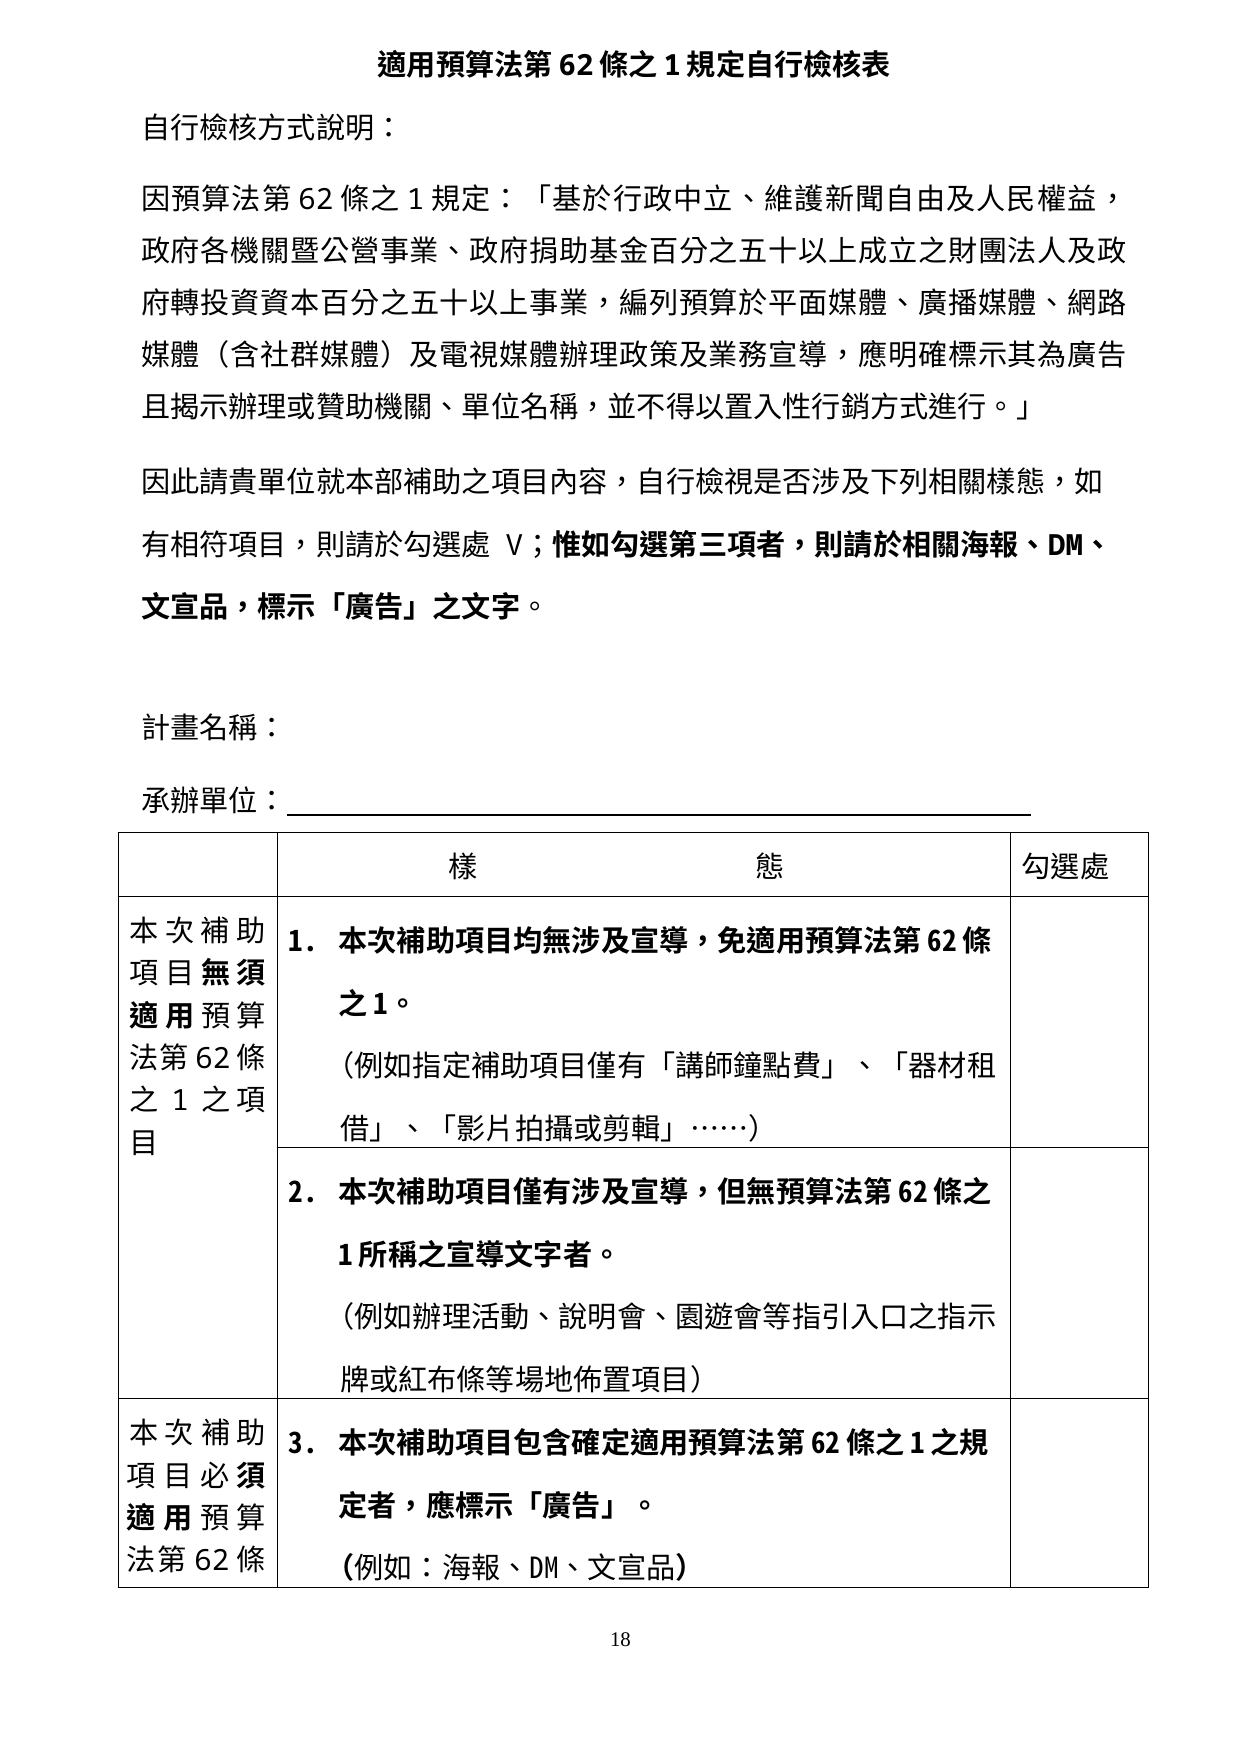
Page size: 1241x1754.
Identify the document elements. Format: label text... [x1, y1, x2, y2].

table_cell [119, 833, 277, 896]
table_cell [1011, 1399, 1148, 1587]
table_cell [1011, 1148, 1148, 1398]
table_header [1139, 32, 1148, 832]
table_cell 本次補助項目無須適用預算法第62條之1之項目 [119, 897, 277, 1398]
table_cell 本次補助項目必須適用預算法第62條 [119, 1399, 277, 1587]
table_cell 本次補助項目僅有涉及宣導，但無預算法第62條之1所稱之宣導文字者。 （例如辦理活動、說明會、園遊會等指引入口之指示牌或紅布條等場地佈置項目） [278, 1148, 1010, 1398]
table_cell 勾選處 [1011, 833, 1148, 896]
table_header [118, 32, 129, 832]
table_cell 本次補助項目包含確定適用預算法第62條之1之規定者，應標示「廣告」。 （例如：海報、DM、文宣品） [278, 1399, 1010, 1587]
table_cell 本次補助項目均無涉及宣導，免適用預算法第62條之1。 （例如指定補助項目僅有「講師鐘點費」、「器材租借」、「影片拍攝或剪輯」……） [278, 897, 1010, 1147]
table_header 適用預算法第62條之1規定自行檢核表 自行檢核方式說明： 因預算法第62條之1規定：「基於行政中立、維護新聞自由及人民權益， 政府各機關暨公營事業、政府捐助基金百分之五十以上成立之財團法人及政 府轉投資資本百分之五十以上事業，編列預算於平面媒體、廣播媒體、網路 媒體（含社群媒體）及電視媒體辦理政策及業務宣導，應明確標示其為廣告 且揭示辦理或贊助機關、單位名稱，並不得以置入性行銷方式進行。」 因此請貴單位就本部補助之項目內容，自行檢視是否涉及下列相關樣態，如 有相符項目，則請於勾選處 V；惟如勾選第三項者，則請於相關海報、DM、 文宣品，標示「廣告」之文字。 計畫名稱： 承辦單位： [130, 32, 1139, 832]
table_cell 樣 態 [278, 833, 1010, 896]
table_cell [1011, 897, 1148, 1147]
